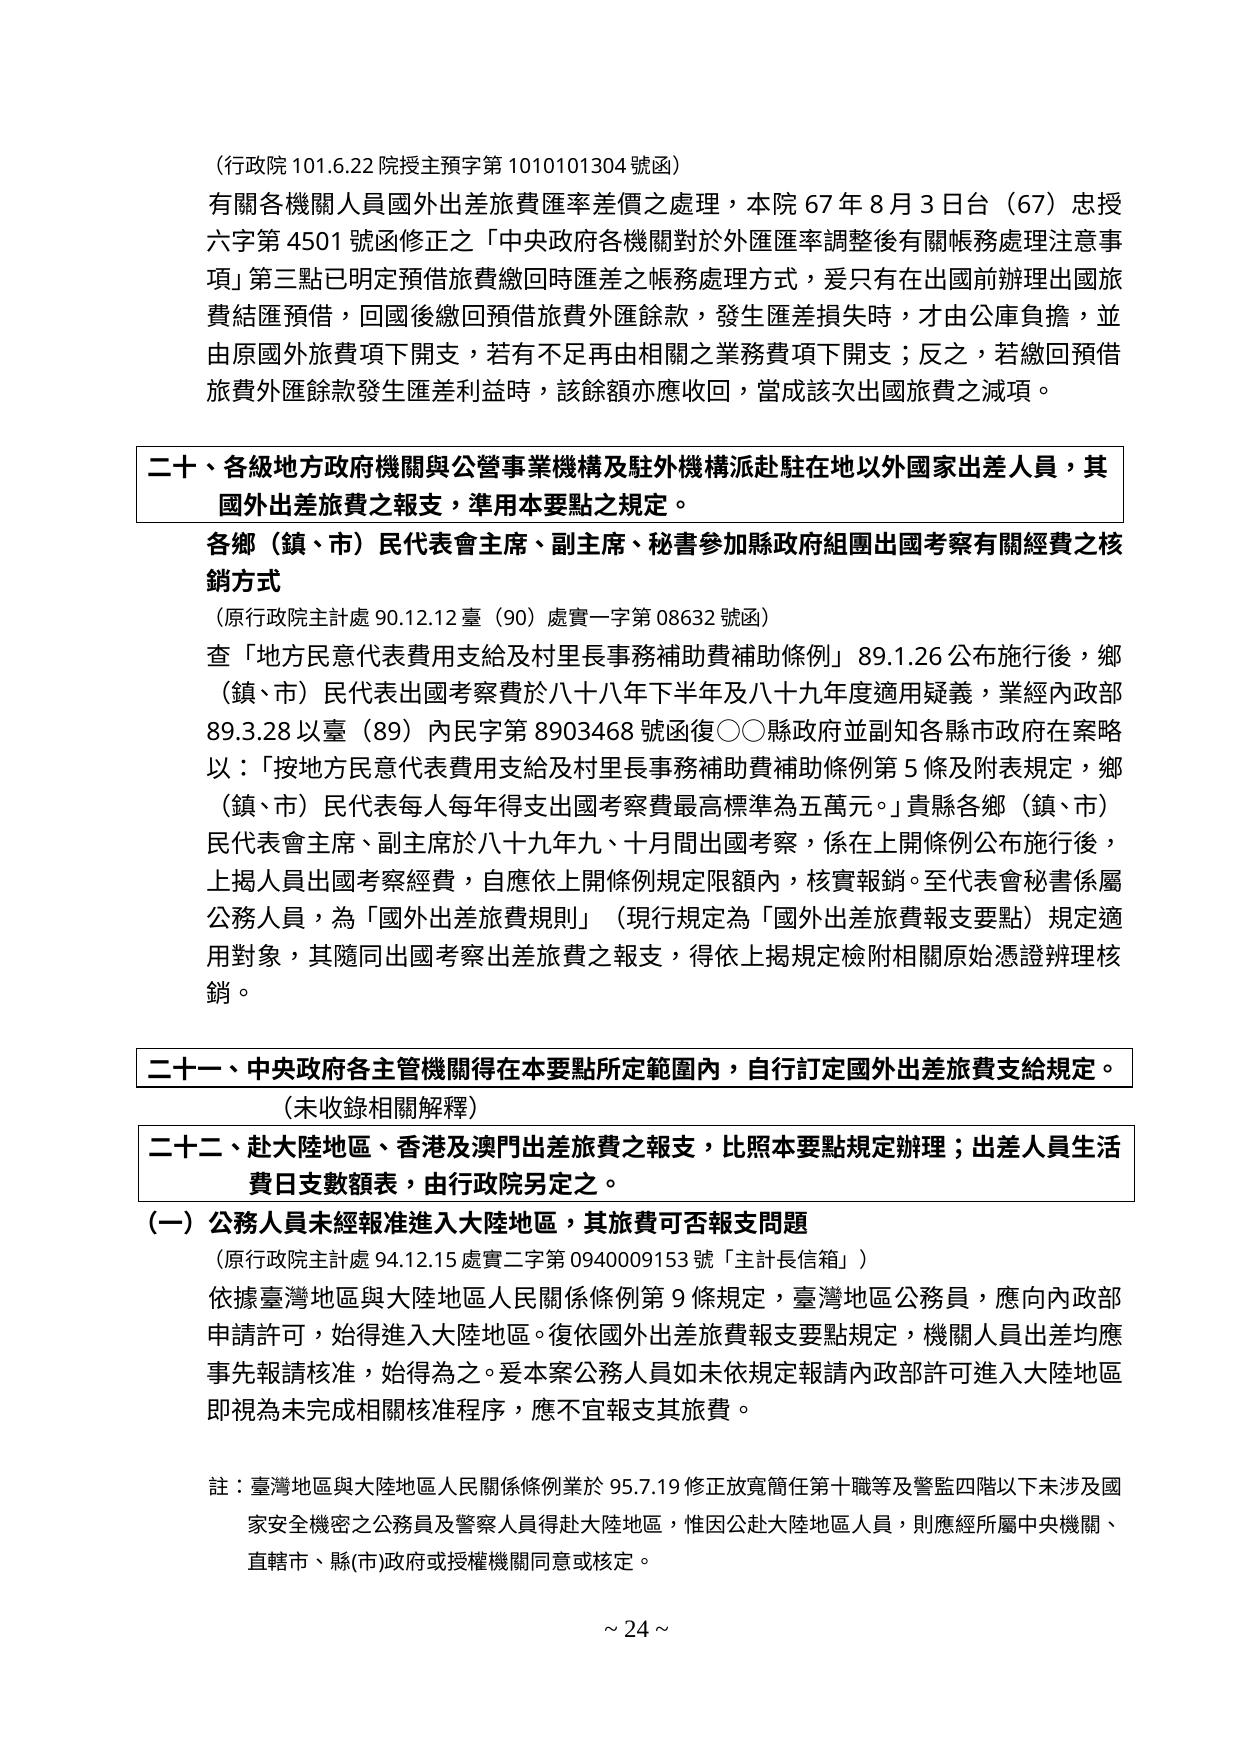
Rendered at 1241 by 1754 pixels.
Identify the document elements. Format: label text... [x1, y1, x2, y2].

table_header 二十一、中央政府各主管機關得在本要點所定範圍內，自行訂定國外出差旅費支給規定。 [137, 1049, 1132, 1086]
text （原行政院主計處90.12.12臺（90）處實一字第08632號函） [204, 598, 1123, 635]
table_header 二十、各級地方政府機關與公營事業機構及駐外機構派赴駐在地以外國家出差人員，其國外出差旅費之報支，準用本要點之規定。 [137, 447, 1123, 522]
text 註：臺灣地區與大陸地區人民關係條例業於95.7.19修正放寬簡任第十職等及警監四階以下未涉及國家安全機密之公務員及警察人員得赴大陸地區，惟因公赴大陸地區人員，則應經所屬中央機關、直轄市、縣(市)政府或授權機關同意或核定。 [208, 1464, 1123, 1577]
text 查「地方民意代表費用支給及村里長事務補助費補助條例」89.1.26公布施行後，鄉（鎮、市）民代表出國考察費於八十八年下半年及八十九年度適用疑義，業經內政部89.3.28以臺（89）內民字第8903468號函復○○縣政府並副知各縣市政府在案略以：「按地方民意代表費用支給及村里長事務補助費補助條例第5條及附表規定，鄉（鎮、市）民代表每人每年得支出國考察費最高標準為五萬元。」貴縣各鄉（鎮、市）民代表會主席、副主席於八十九年九、十月間出國考察，係在上開條例公布施行後，上揭人員出國考察經費，自應依上開條例規定限額內，核實報銷。至代表會秘書係屬公務人員，為「國外出差旅費規則」（現行規定為「國外出差旅費報支要點）規定適用對象，其隨同出國考察出差旅費之報支，得依上揭規定檢附相關原始憑證辨理核銷。 [206, 635, 1123, 1010]
text （原行政院主計處94.12.15處實二字第0940009153號「主計長信箱」） [204, 1239, 1123, 1277]
text 各鄉（鎮、市）民代表會主席、副主席、秘書參加縣政府組團出國考察有關經費之核銷方式 [206, 523, 1123, 598]
text 有關各機關人員國外出差旅費匯率差價之處理，本院67年8月3日台（67）忠授六字第4501號函修正之「中央政府各機關對於外匯匯率調整後有關帳務處理注意事項」第三點已明定預借旅費繳回時匯差之帳務處理方式，爰只有在出國前辦理出國旅費結匯預借，回國後繳回預借旅費外匯餘款，發生匯差損失時，才由公庫負擔，並由原國外旅費項下開支，若有不足再由相關之業務費項下開支；反之，若繳回預借旅費外匯餘款發生匯差利益時，該餘額亦應收回，當成該次出國旅費之減項。 [207, 183, 1123, 408]
text （一）公務人員未經報准進入大陸地區，其旅費可否報支問題 [133, 1202, 1123, 1239]
table_header 二十二、赴大陸地區、香港及澳門出差旅費之報支，比照本要點規定辦理；出差人員生活費日支數額表，由行政院另定之。 [139, 1126, 1134, 1201]
text 依據臺灣地區與大陸地區人民關係條例第9條規定，臺灣地區公務員，應向內政部申請許可，始得進入大陸地區。復依國外出差旅費報支要點規定，機關人員出差均應事先報請核准，始得為之。爰本案公務人員如未依規定報請內政部許可進入大陸地區，即視為未完成相關核准程序，應不宜報支其旅費。 [207, 1277, 1123, 1427]
text （未收錄相關解釋） [268, 1088, 1123, 1125]
text （行政院101.6.22院授主預字第1010101304號函） [204, 146, 1123, 183]
